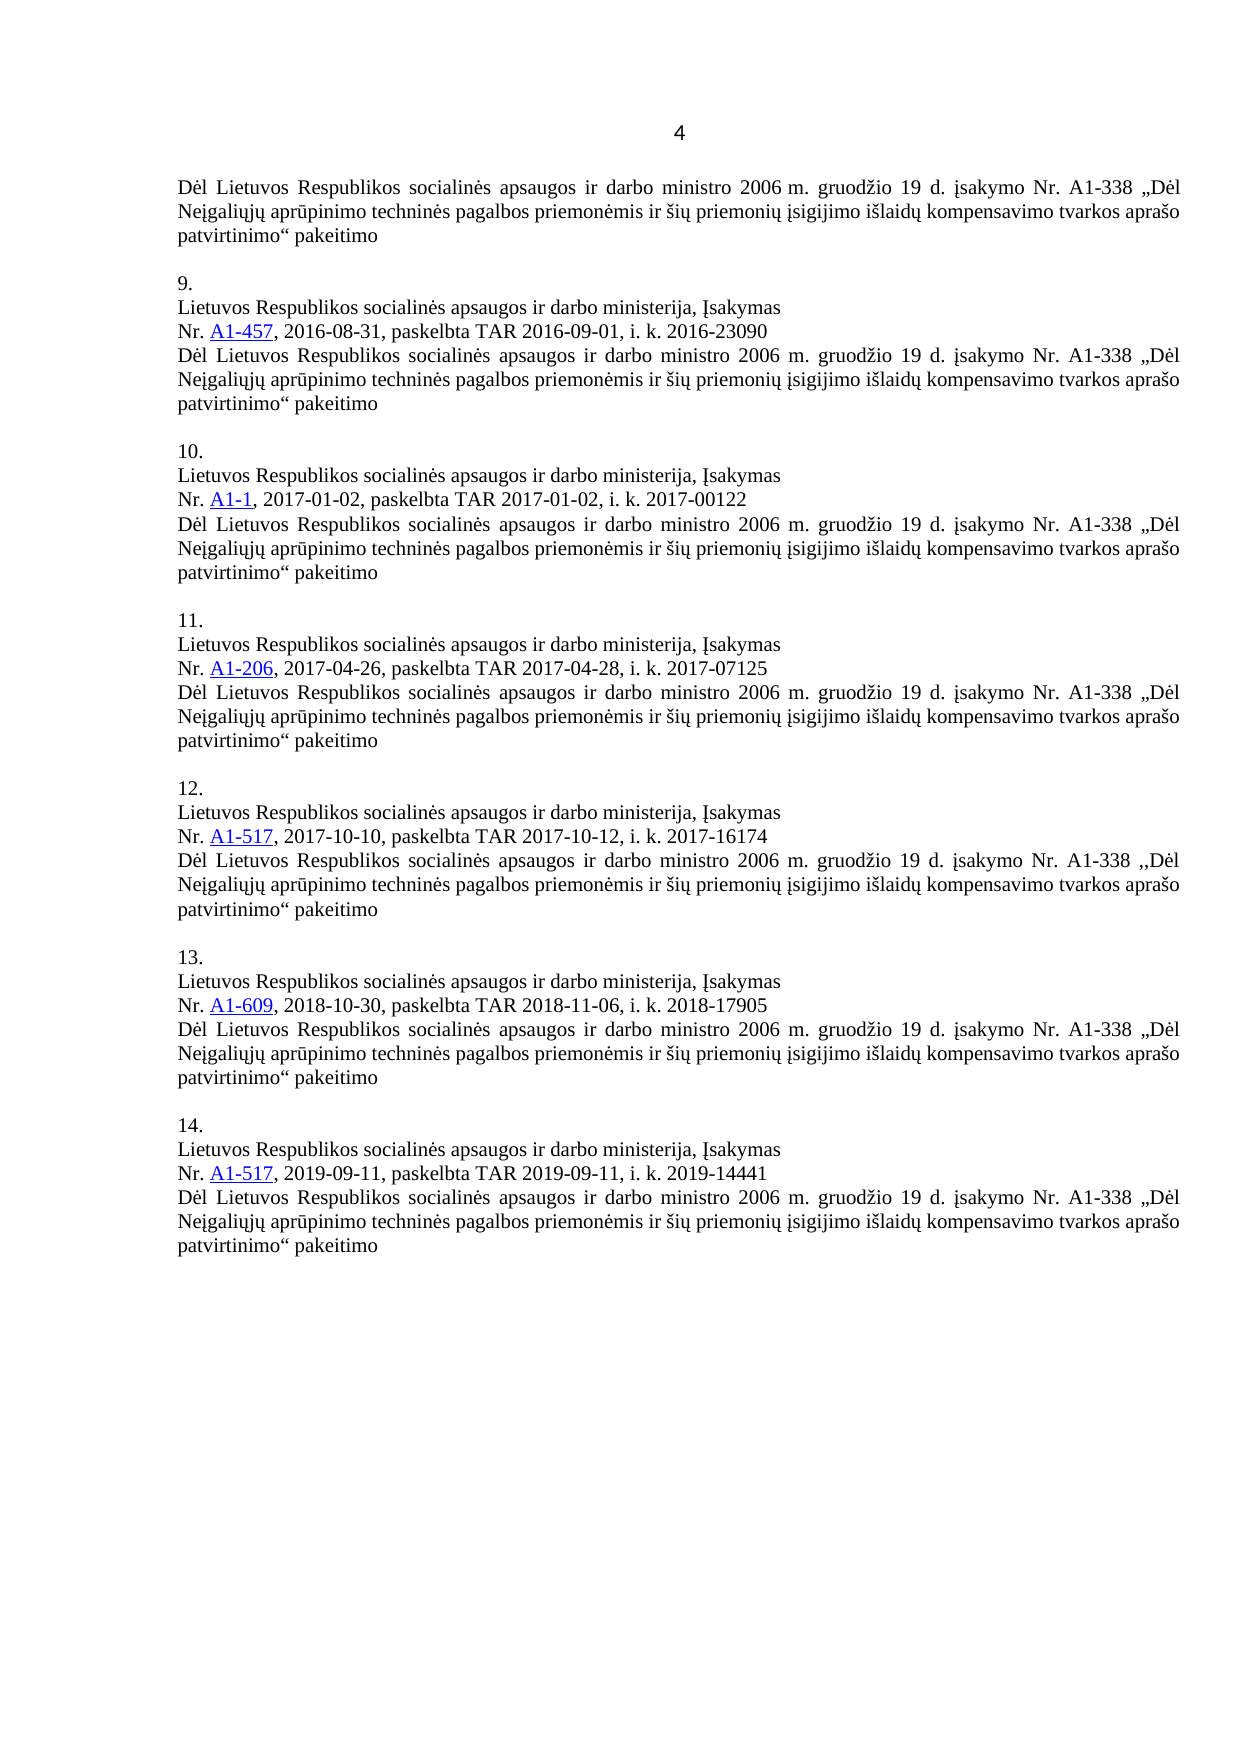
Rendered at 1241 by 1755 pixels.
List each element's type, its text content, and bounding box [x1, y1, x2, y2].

text Nr. A1-206, 2017-04-26, paskelbta TAR 2017-04-28, i. k. 2017-07125 [177, 656, 1181, 680]
text Dėl Lietuvos Respublikos socialinės apsaugos ir darbo ministro 2006 m. gruodžio 19 d. įsakymo Nr. A1-338 „Dėl Neįgaliųjų aprūpinimo techninės pagalbos priemonėmis ir šių priemonių įsigijimo išlaidų kompensavimo tvarkos aprašo patvirtinimo“ pakeitimo [177, 1017, 1181, 1089]
text 10. [177, 439, 1181, 463]
text Nr. A1-517, 2019-09-11, paskelbta TAR 2019-09-11, i. k. 2019-14441 [177, 1161, 1181, 1185]
text Lietuvos Respublikos socialinės apsaugos ir darbo ministerija, Įsakymas [177, 295, 1181, 319]
text Lietuvos Respublikos socialinės apsaugos ir darbo ministerija, Įsakymas [177, 800, 1181, 824]
text Lietuvos Respublikos socialinės apsaugos ir darbo ministerija, Įsakymas [177, 969, 1181, 993]
text Nr. A1-517, 2017-10-10, paskelbta TAR 2017-10-12, i. k. 2017-16174 [177, 824, 1181, 848]
text 11. [177, 608, 1181, 632]
text Lietuvos Respublikos socialinės apsaugos ir darbo ministerija, Įsakymas [177, 463, 1181, 487]
text Dėl Lietuvos Respublikos socialinės apsaugos ir darbo ministro 2006 m. gruodžio 19 d. įsakymo Nr. A1-338 „Dėl Neįgaliųjų aprūpinimo techninės pagalbos priemonėmis ir šių priemonių įsigijimo išlaidų kompensavimo tvarkos aprašo patvirtinimo“ pakeitimo [177, 174, 1181, 247]
text 12. [177, 776, 1181, 800]
text Dėl Lietuvos Respublikos socialinės apsaugos ir darbo ministro 2006 m. gruodžio 19 d. įsakymo Nr. A1-338 „Dėl Neįgaliųjų aprūpinimo techninės pagalbos priemonėmis ir šių priemonių įsigijimo išlaidų kompensavimo tvarkos aprašo patvirtinimo“ pakeitimo [177, 511, 1181, 584]
text Nr. A1-457, 2016-08-31, paskelbta TAR 2016-09-01, i. k. 2016-23090 [177, 319, 1181, 343]
text Nr. A1-609, 2018-10-30, paskelbta TAR 2018-11-06, i. k. 2018-17905 [177, 993, 1181, 1017]
text Lietuvos Respublikos socialinės apsaugos ir darbo ministerija, Įsakymas [177, 632, 1181, 656]
text 14. [177, 1113, 1181, 1137]
text 9. [177, 271, 1181, 295]
text Nr. A1-1, 2017-01-02, paskelbta TAR 2017-01-02, i. k. 2017-00122 [177, 487, 1181, 511]
text Dėl Lietuvos Respublikos socialinės apsaugos ir darbo ministro 2006 m. gruodžio 19 d. įsakymo Nr. A1-338 ,,Dėl Neįgaliųjų aprūpinimo techninės pagalbos priemonėmis ir šių priemonių įsigijimo išlaidų kompensavimo tvarkos aprašo patvirtinimo“ pakeitimo [177, 848, 1181, 921]
text Lietuvos Respublikos socialinės apsaugos ir darbo ministerija, Įsakymas [177, 1137, 1181, 1161]
text Dėl Lietuvos Respublikos socialinės apsaugos ir darbo ministro 2006 m. gruodžio 19 d. įsakymo Nr. A1-338 „Dėl Neįgaliųjų aprūpinimo techninės pagalbos priemonėmis ir šių priemonių įsigijimo išlaidų kompensavimo tvarkos aprašo patvirtinimo“ pakeitimo [177, 343, 1181, 415]
text Dėl Lietuvos Respublikos socialinės apsaugos ir darbo ministro 2006 m. gruodžio 19 d. įsakymo Nr. A1-338 „Dėl Neįgaliųjų aprūpinimo techninės pagalbos priemonėmis ir šių priemonių įsigijimo išlaidų kompensavimo tvarkos aprašo patvirtinimo“ pakeitimo [177, 1185, 1181, 1257]
text 13. [177, 944, 1181, 969]
text Dėl Lietuvos Respublikos socialinės apsaugos ir darbo ministro 2006 m. gruodžio 19 d. įsakymo Nr. A1-338 „Dėl Neįgaliųjų aprūpinimo techninės pagalbos priemonėmis ir šių priemonių įsigijimo išlaidų kompensavimo tvarkos aprašo patvirtinimo“ pakeitimo [177, 680, 1181, 752]
